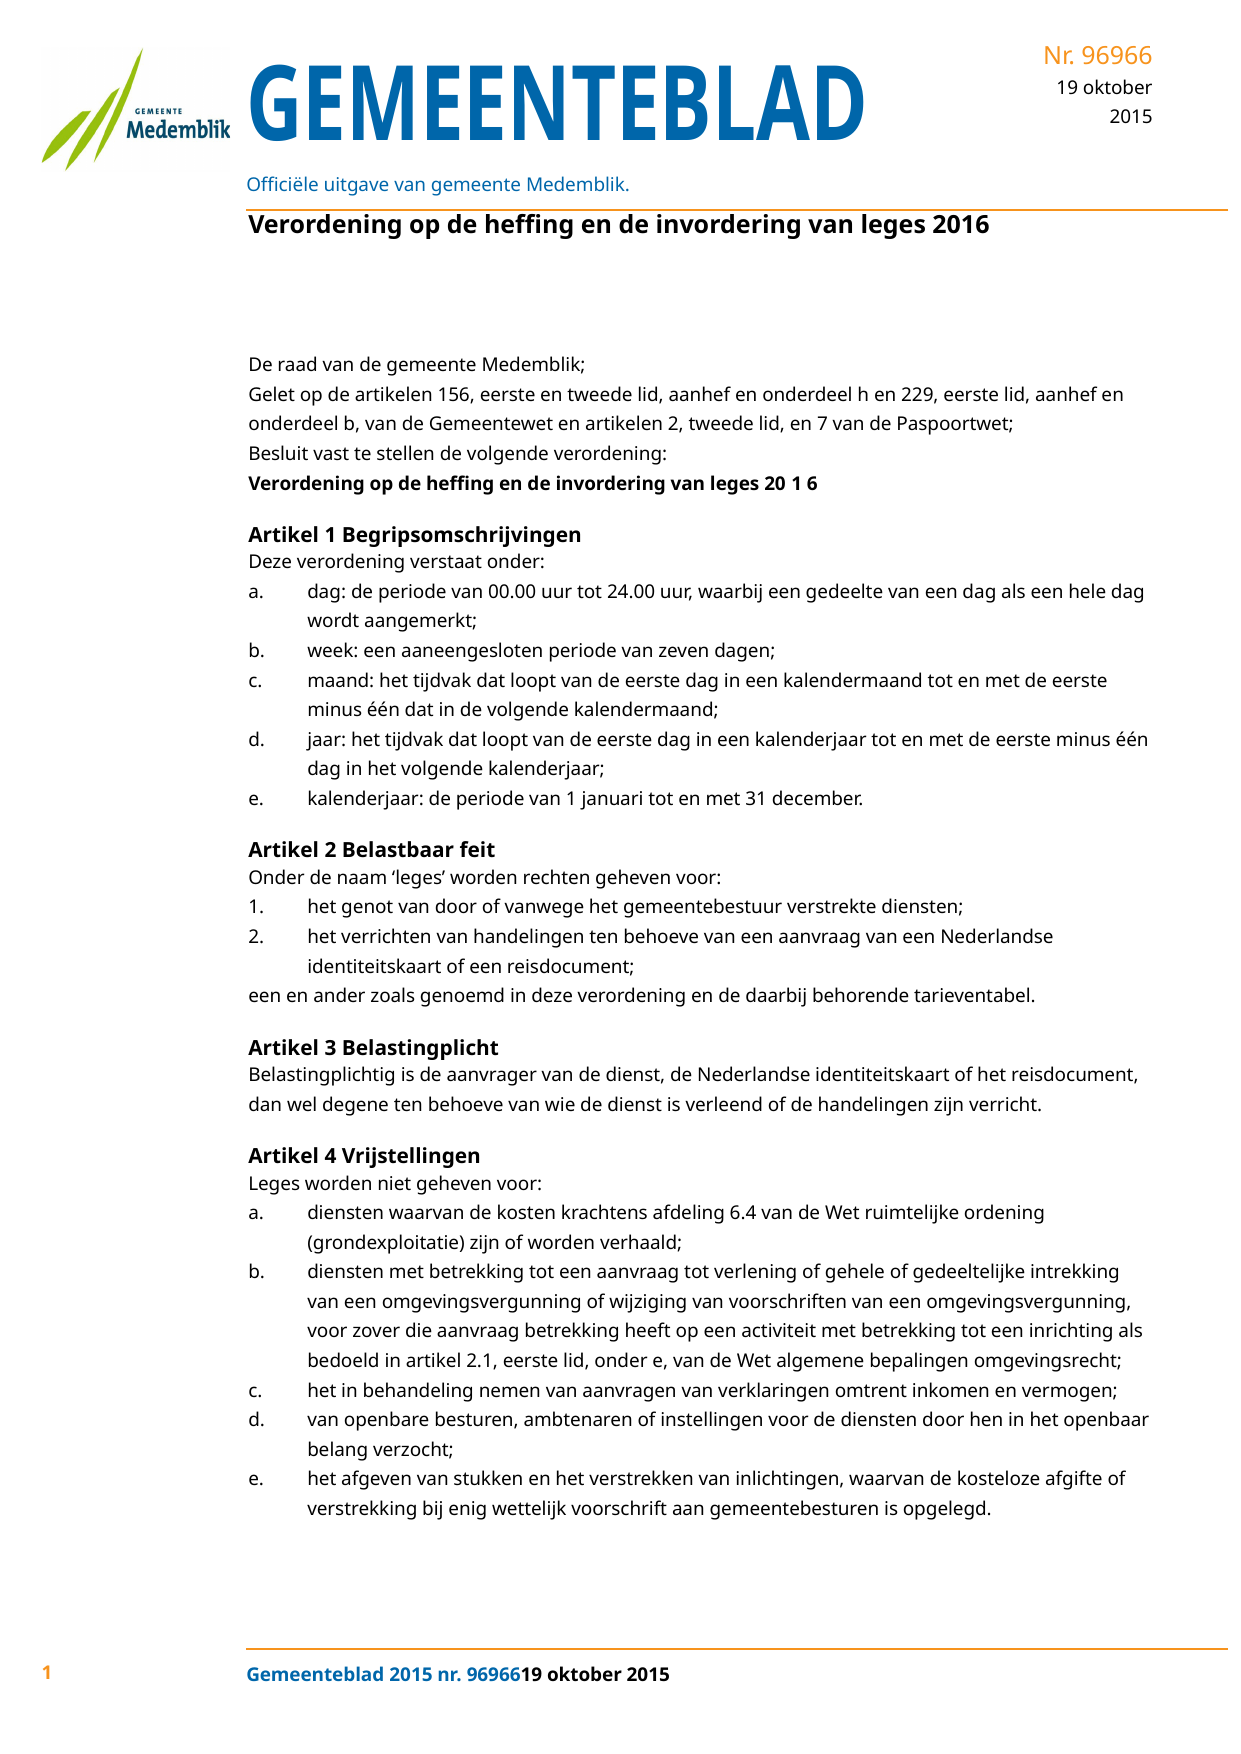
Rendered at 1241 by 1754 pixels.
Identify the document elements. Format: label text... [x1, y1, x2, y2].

list week: een aaneengesloten periode van zeven dagen; [248, 637, 1152, 663]
text Verordening op de heffing en de invordering van leges 20 1 6 [248, 470, 1152, 495]
text Besluit vast te stellen de volgende verordening: [248, 440, 1152, 466]
list van openbare besturen, ambtenaren of instellingen voor de diensten door hen in het openbaar belang verzocht; [248, 1406, 1152, 1462]
text Artikel 4 Vrijstellingen [248, 1141, 1152, 1170]
text Artikel 3 Belastingplicht [248, 1033, 1152, 1061]
text Artikel 2 Belastbaar feit [248, 836, 1152, 864]
list maand: het tijdvak dat loopt van de eerste dag in een kalendermaand tot en met de eerste minus één dat in de volgende kalendermaand; [248, 667, 1152, 722]
list jaar: het tijdvak dat loopt van de eerste dag in een kalenderjaar tot en met de eerste minus één dag in het volgende kalenderjaar; [248, 726, 1152, 781]
text Onder de naam ‘leges’ worden rechten geheven voor: [248, 864, 1152, 890]
text Artikel 1 Begripsomschrijvingen [248, 520, 1152, 548]
text De raad van de gemeente Medemblik; [248, 351, 1152, 377]
list diensten met betrekking tot een aanvraag tot verlening of gehele of gedeeltelijke intrekking van een omgevingsvergunning of wijziging van voorschriften van een omgevingsvergunning, voor zover die aanvraag betrekking heeft op een activiteit met betrekking tot een inrichting als bedoeld in artikel 2.1, eerste lid, onder e, van de Wet algemene bepalingen omgevingsrecht; [248, 1258, 1152, 1373]
text Verordening op de heffing en de invordering van leges 2016 [248, 211, 1152, 241]
list het genot van door of vanwege het gemeentebestuur verstrekte diensten; [248, 894, 1152, 919]
text een en ander zoals genoemd in deze verordening en de daarbij behorende tarieventabel. [248, 982, 1152, 1008]
text Belastingplichtig is de aanvrager van de dienst, de Nederlandse identiteitskaart of het reisdocument, dan wel degene ten behoeve van wie de dienst is verleend of de handelingen zijn verricht. [248, 1061, 1152, 1117]
picture [41, 47, 231, 172]
list het afgeven van stukken en het verstrekken van inlichtingen, waarvan de kosteloze afgifte of verstrekking bij enig wettelijk voorschrift aan gemeentebesturen is opgelegd. [248, 1466, 1152, 1521]
list het verrichten van handelingen ten behoeve van een aanvraag van een Nederlandse identiteitskaart of een reisdocument; [248, 923, 1152, 978]
text Deze verordening verstaat onder: [248, 548, 1152, 574]
list kalenderjaar: de periode van 1 januari tot en met 31 december. [248, 785, 1152, 811]
list diensten waarvan de kosten krachtens afdeling 6.4 van de Wet ruimtelijke ordening (grondexploitatie) zijn of worden verhaald; [248, 1199, 1152, 1254]
list het in behandeling nemen van aanvragen van verklaringen omtrent inkomen en vermogen; [248, 1377, 1152, 1402]
list dag: de periode van 00.00 uur tot 24.00 uur, waarbij een gedeelte van een dag als een hele dag wordt aangemerkt; [248, 578, 1152, 633]
text Leges worden niet geheven voor: [248, 1170, 1152, 1195]
text Gelet op de artikelen 156, eerste en tweede lid, aanhef en onderdeel h en 229, eerste lid, aanhef en onderdeel b, van de Gemeentewet en artikelen 2, tweede lid, en 7 van de Paspoortwet; [248, 381, 1152, 436]
